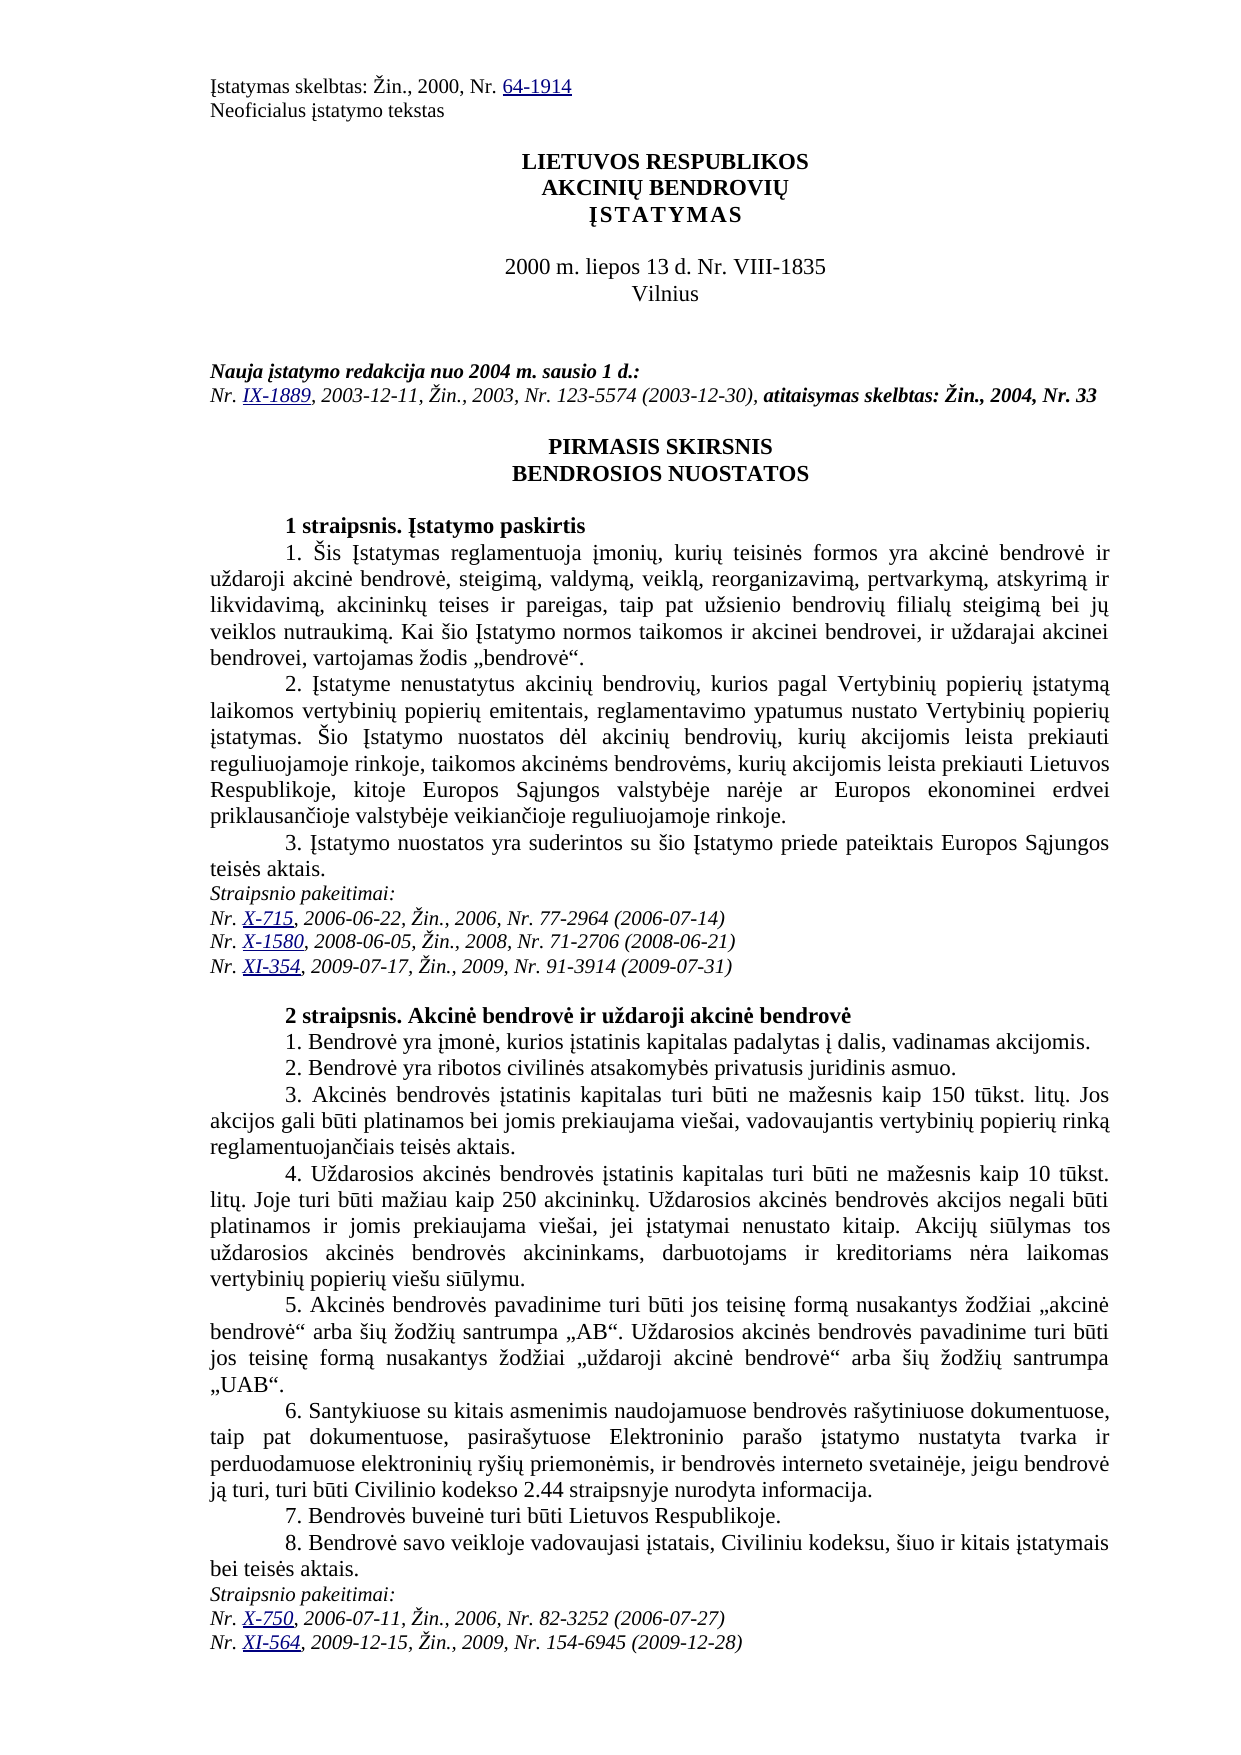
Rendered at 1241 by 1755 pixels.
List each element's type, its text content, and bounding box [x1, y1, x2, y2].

text 1 straipsnis. Įstatymo paskirtis [210, 512, 1111, 539]
text 1. Bendrovė yra įmonė, kurios įstatinis kapitalas padalytas į dalis, vadinamas akcijomis. [210, 1028, 1111, 1054]
text Nr. IX-1889, 2003-12-11, Žin., 2003, Nr. 123-5574 (2003-12-30), atitaisymas skelbtas: Žin., 2004, Nr. 33 [210, 383, 1111, 407]
text 1. Šis Įstatymas reglamentuoja įmonių, kurių teisinės formos yra akcinė bendrovė ir uždaroji akcinė bendrovė, steigimą, valdymą, veiklą, reorganizavimą, pertvarkymą, atskyrimą ir likvidavimą, akcininkų teises ir pareigas, taip pat užsienio bendrovių filialų steigimą bei jų veiklos nutraukimą. Kai šio Įstatymo normos taikomos ir akcinei bendrovei, ir uždarajai akcinei bendrovei, vartojamas žodis „bendrovė“. [210, 539, 1111, 671]
text 7. Bendrovės buveinė turi būti Lietuvos Respublikoje. [210, 1502, 1111, 1529]
text Nr. XI-564, 2009-12-15, Žin., 2009, Nr. 154-6945 (2009-12-28) [210, 1629, 1120, 1654]
text Nr. X-715, 2006-06-22, Žin., 2006, Nr. 77-2964 (2006-07-14) [210, 905, 1111, 929]
text Nr. X-750, 2006-07-11, Žin., 2006, Nr. 82-3252 (2006-07-27) [210, 1606, 1111, 1629]
text Įstatymas skelbtas: Žin., 2000, Nr. 64-1914 [210, 73, 1111, 98]
text 3. Įstatymo nuostatos yra suderintos su šio Įstatymo priede pateiktais Europos Sąjungos teisės aktais. [210, 829, 1111, 881]
text 2000 m. liepos 13 d. Nr. VIII-1835 Vilnius [210, 253, 1120, 306]
subtitle Pirmasis skirsnis [210, 433, 1111, 460]
text Nr. XI-354, 2009-07-17, Žin., 2009, Nr. 91-3914 (2009-07-31) [210, 953, 1120, 978]
text 3. Akcinės bendrovės įstatinis kapitalas turi būti ne mažesnis kaip 150 tūkst. litų. Jos akcijos gali būti platinamos bei jomis prekiaujama viešai, vadovaujantis vertybinių popierių rinką reglamentuojančiais teisės aktais. [210, 1081, 1111, 1160]
text 4. Uždarosios akcinės bendrovės įstatinis kapitalas turi būti ne mažesnis kaip 10 tūkst. litų. Joje turi būti mažiau kaip 250 akcininkų. Uždarosios akcinės bendrovės akcijos negali būti platinamos ir jomis prekiaujama viešai, jei įstatymai nenustato kitaip. Akcijų siūlymas tos uždarosios akcinės bendrovės akcininkams, darbuotojams ir kreditoriams nėra laikomas vertybinių popierių viešu siūlymu. [210, 1160, 1111, 1292]
text Straipsnio pakeitimai: [210, 1581, 1111, 1606]
text 2 straipsnis. Akcinė bendrovė ir uždaroji akcinė bendrovė [210, 1002, 1111, 1028]
text 8. Bendrovė savo veikloje vadovaujasi įstatais, Civiliniu kodeksu, šiuo ir kitais įstatymais bei teisės aktais. [210, 1529, 1111, 1581]
text Nr. X-1580, 2008-06-05, Žin., 2008, Nr. 71-2706 (2008-06-21) [210, 929, 1111, 953]
text 2. Įstatyme nenustatytus akcinių bendrovių, kurios pagal Vertybinių popierių įstatymą laikomos vertybinių popierių emitentais, reglamentavimo ypatumus nustato Vertybinių popierių įstatymas. Šio Įstatymo nuostatos dėl akcinių bendrovių, kurių akcijomis leista prekiauti reguliuojamoje rinkoje, taikomos akcinėms bendrovėms, kurių akcijomis leista prekiauti Lietuvos Respublikoje, kitoje Europos Sąjungos valstybėje narėje ar Europos ekonominei erdvei priklausančioje valstybėje veikiančioje reguliuojamoje rinkoje. [210, 671, 1111, 829]
text ĮSTATYMAS [210, 201, 1120, 227]
text 2. Bendrovė yra ribotos civilinės atsakomybės privatusis juridinis asmuo. [210, 1054, 1111, 1081]
text AKCINIŲ BENDROVIŲ [210, 174, 1120, 201]
subtitle BENDROSIOS NUOSTATOS [210, 460, 1111, 486]
text Straipsnio pakeitimai: [210, 881, 1111, 905]
text Neoficialus įstatymo tekstas [210, 98, 1111, 122]
text Nauja įstatymo redakcija nuo 2004 m. sausio 1 d.: [210, 359, 1111, 383]
text 5. Akcinės bendrovės pavadinime turi būti jos teisinę formą nusakantys žodžiai „akcinė bendrovė“ arba šių žodžių santrumpa „AB“. Uždarosios akcinės bendrovės pavadinime turi būti jos teisinę formą nusakantys žodžiai „uždaroji akcinė bendrovė“ arba šių žodžių santrumpa „UAB“. [210, 1292, 1111, 1397]
text 6. Santykiuose su kitais asmenimis naudojamuose bendrovės rašytiniuose dokumentuose, taip pat dokumentuose, pasirašytuose Elektroninio parašo įstatymo nustatyta tvarka ir perduodamuose elektroninių ryšių priemonėmis, ir bendrovės interneto svetainėje, jeigu bendrovė ją turi, turi būti Civilinio kodekso 2.44 straipsnyje nurodyta informacija. [210, 1397, 1111, 1502]
text LIETUVOS RESPUBLIKOS [210, 148, 1120, 174]
